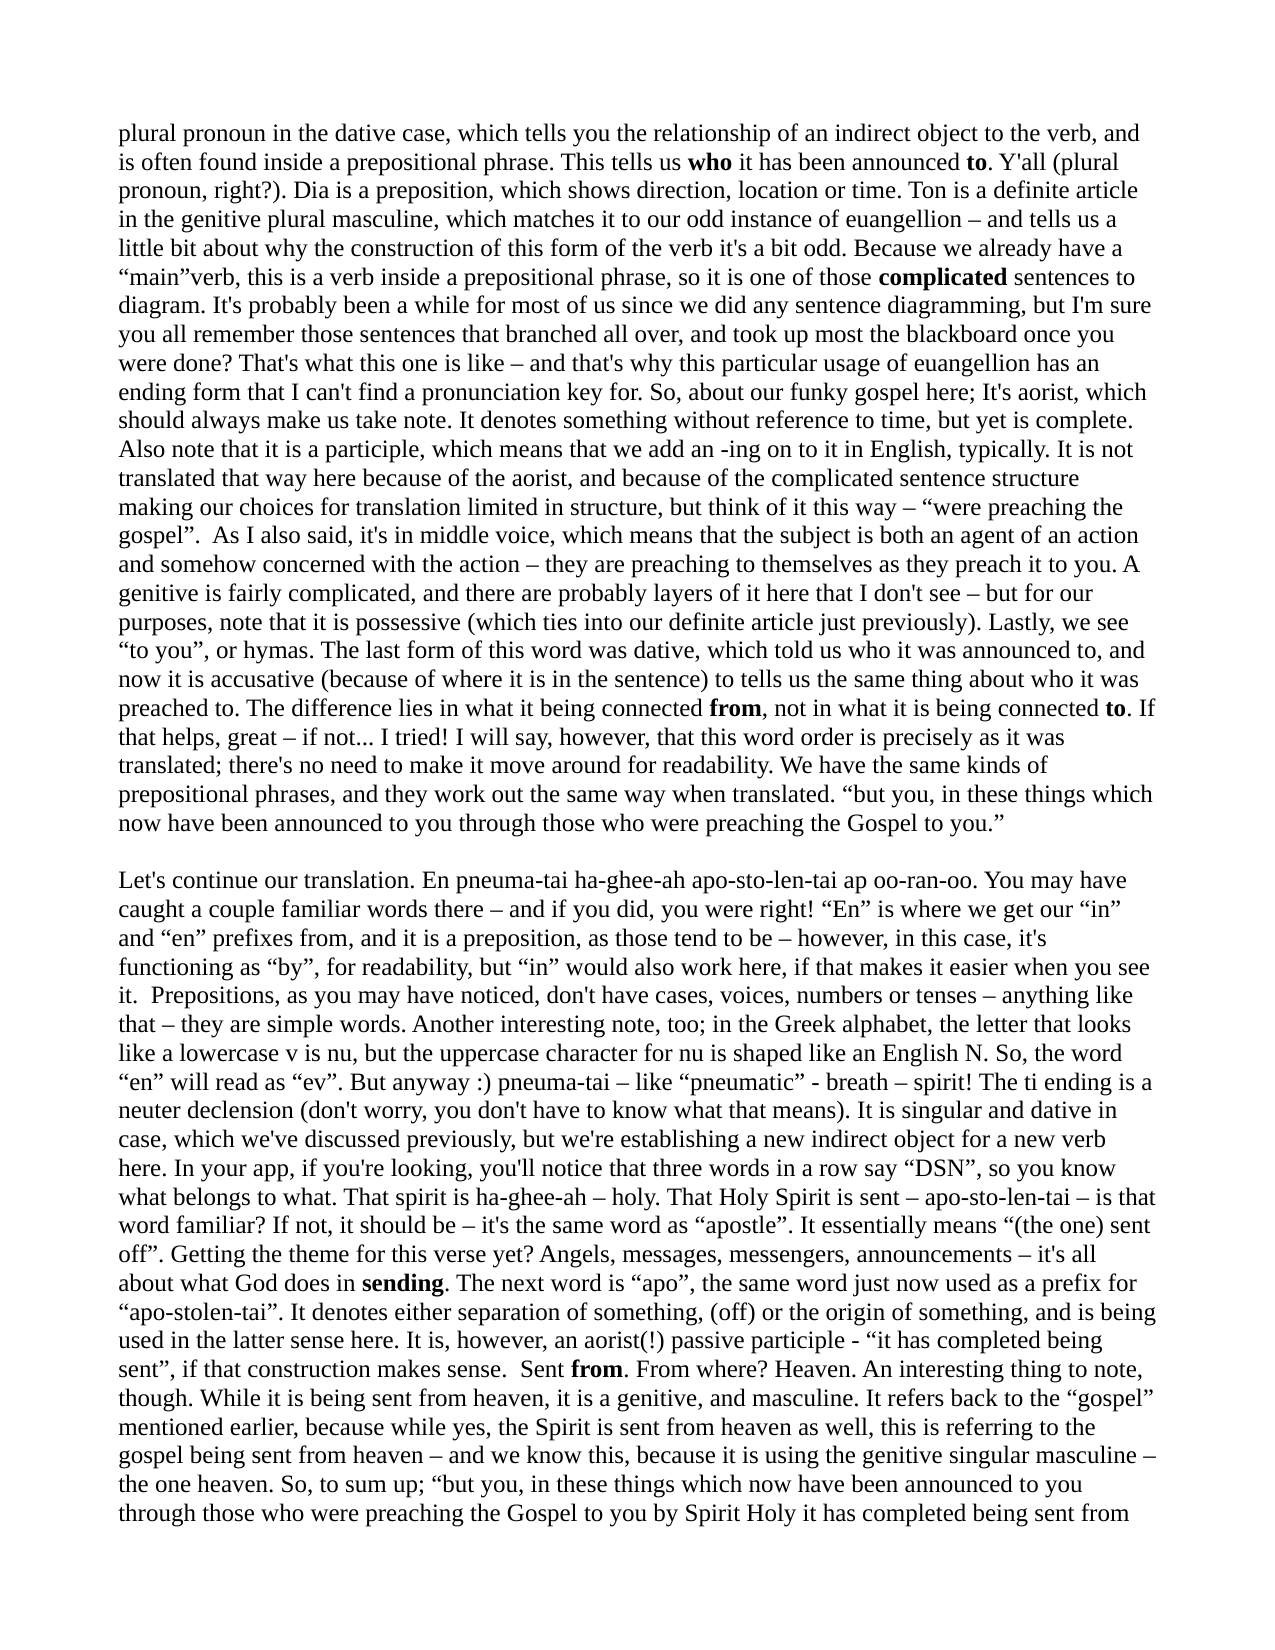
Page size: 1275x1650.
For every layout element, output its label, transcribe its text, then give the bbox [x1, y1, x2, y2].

text Let's continue our translation. En pneuma-tai ha-ghee-ah apo-sto-len-tai ap oo-ran-oo. You may have caught a couple familiar words there – and if you did, you were right! “En” is where we get our “in” and “en” prefixes from, and it is a preposition, as those tend to be – however, in this case, it's functioning as “by”, for readability, but “in” would also work here, if that makes it easier when you see it. Prepositions, as you may have noticed, don't have cases, voices, numbers or tenses – anything like that – they are simple words. Another interesting note, too; in the Greek alphabet, the letter that looks like a lowercase v is nu, but the uppercase character for nu is shaped like an English N. So, the word “en” will read as “ev”. But anyway :) pneuma-tai – like “pneumatic” - breath – spirit! The ti ending is a neuter declension (don't worry, you don't have to know what that means). It is singular and dative in case, which we've discussed previously, but we're establishing a new indirect object for a new verb here. In your app, if you're looking, you'll notice that three words in a row say “DSN”, so you know what belongs to what. That spirit is ha-ghee-ah – holy. That Holy Spirit is sent – apo-sto-len-tai – is that word familiar? If not, it should be – it's the same word as “apostle”. It essentially means “(the one) sent off”. Getting the theme for this verse yet? Angels, messages, messengers, announcements – it's all about what God does in sending. The next word is “apo”, the same word just now used as a prefix for “apo-stolen-tai”. It denotes either separation of something, (off) or the origin of something, and is being used in the latter sense here. It is, however, an aorist(!) passive participle - “it has completed being sent”, if that construction makes sense. Sent from. From where? Heaven. An interesting thing to note, though. While it is being sent from heaven, it is a genitive, and masculine. It refers back to the “gospel” mentioned earlier, because while yes, the Spirit is sent from heaven as well, this is referring to the gospel being sent from heaven – and we know this, because it is using the genitive singular masculine – the one heaven. So, to sum up; “but you, in these things which now have been announced to you through those who were preaching the Gospel to you by Spirit Holy it has completed being sent from [118, 866, 1157, 1527]
text plural pronoun in the dative case, which tells you the relationship of an indirect object to the verb, and is often found inside a prepositional phrase. This tells us who it has been announced to. Y'all (plural pronoun, right?). Dia is a preposition, which shows direction, location or time. Ton is a definite article in the genitive plural masculine, which matches it to our odd instance of euangellion – and tells us a little bit about why the construction of this form of the verb it's a bit odd. Because we already have a “main”verb, this is a verb inside a prepositional phrase, so it is one of those complicated sentences to diagram. It's probably been a while for most of us since we did any sentence diagramming, but I'm sure you all remember those sentences that branched all over, and took up most the blackboard once you were done? That's what this one is like – and that's why this particular usage of euangellion has an ending form that I can't find a pronunciation key for. So, about our funky gospel here; It's aorist, which should always make us take note. It denotes something without reference to time, but yet is complete. Also note that it is a participle, which means that we add an -ing on to it in English, typically. It is not translated that way here because of the aorist, and because of the complicated sentence structure making our choices for translation limited in structure, but think of it this way – “were preaching the gospel”. As I also said, it's in middle voice, which means that the subject is both an agent of an action and somehow concerned with the action – they are preaching to themselves as they preach it to you. A genitive is fairly complicated, and there are probably layers of it here that I don't see – but for our purposes, note that it is possessive (which ties into our definite article just previously). Lastly, we see “to you”, or hymas. The last form of this word was dative, which told us who it was announced to, and now it is accusative (because of where it is in the sentence) to tells us the same thing about who it was preached to. The difference lies in what it being connected from, not in what it is being connected to. If that helps, great – if not... I tried! I will say, however, that this word order is precisely as it was translated; there's no need to make it move around for readability. We have the same kinds of prepositional phrases, and they work out the same way when translated. “but you, in these things which now have been announced to you through those who were preaching the Gospel to you.” [118, 118, 1157, 837]
